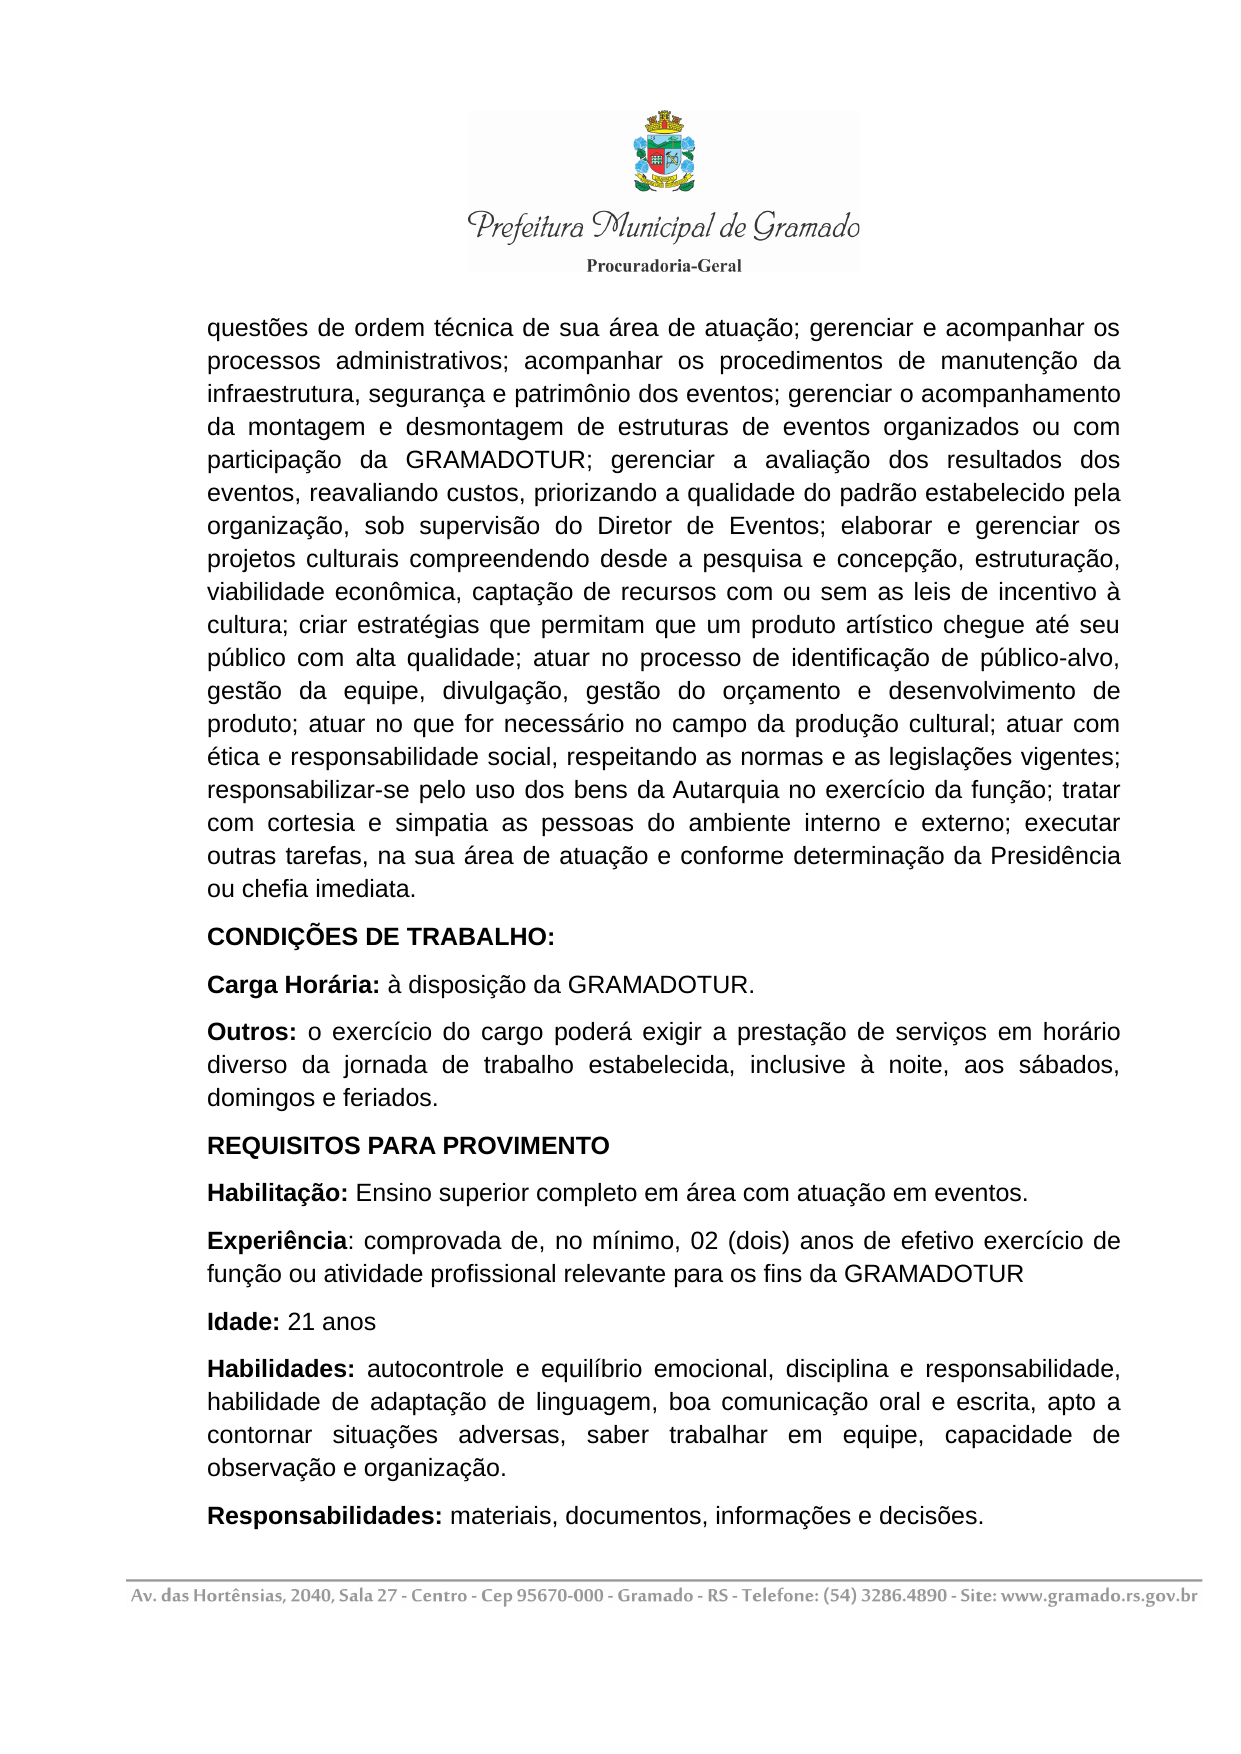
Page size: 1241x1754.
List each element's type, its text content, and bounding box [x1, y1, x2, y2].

picture [468, 110, 860, 272]
text Outros: o exercício do cargo poderá exigir a prestação de serviços em horário diverso da jornada de trabalho estabelecida, inclusive à noite, aos sábados, domingos e feriados. [207, 1017, 1122, 1112]
text Idade: 21 anos [207, 1307, 1122, 1335]
text Experiência: comprovada de, no mínimo, 02 (dois) anos de efetivo exercício de função ou atividade profissional relevante para os fins da GRAMADOTUR [207, 1226, 1122, 1288]
text Habilitação: Ensino superior completo em área com atuação em eventos. [207, 1178, 1122, 1207]
picture [126, 1579, 1203, 1607]
text CONDIÇÕES DE TRABALHO: [207, 922, 1122, 951]
text questões de ordem técnica de sua área de atuação; gerenciar e acompanhar os processos administrativos; acompanhar os procedimentos de manutenção da infraestrutura, segurança e patrimônio dos eventos; gerenciar o acompanhamento da montagem e desmontagem de estruturas de eventos organizados ou com participação da GRAMADOTUR; gerenciar a avaliação dos resultados dos eventos, reavaliando custos, priorizando a qualidade do padrão estabelecido pela organização, sob supervisão do Diretor de Eventos; elaborar e gerenciar os projetos culturais compreendendo desde a pesquisa e concepção, estruturação, viabilidade econômica, captação de recursos com ou sem as leis de incentivo à cultura; criar estratégias que permitam que um produto artístico chegue até seu público com alta qualidade; atuar no processo de identificação de público-alvo, gestão da equipe, divulgação, gestão do orçamento e desenvolvimento de produto; atuar no que for necessário no campo da produção cultural; atuar com ética e responsabilidade social, respeitando as normas e as legislações vigentes; responsabilizar-se pelo uso dos bens da Autarquia no exercício da função; tratar com cortesia e simpatia as pessoas do ambiente interno e externo; executar outras tarefas, na sua área de atuação e conforme determinação da Presidência ou chefia imediata. [207, 313, 1122, 903]
text Habilidades: autocontrole e equilíbrio emocional, disciplina e responsabilidade, habilidade de adaptação de linguagem, boa comunicação oral e escrita, apto a contornar situações adversas, saber trabalhar em equipe, capacidade de observação e organização. [207, 1354, 1122, 1482]
text Responsabilidades: materiais, documentos, informações e decisões. [207, 1501, 1122, 1530]
text Carga Horária: à disposição da GRAMADOTUR. [207, 969, 1122, 998]
text REQUISITOS PARA PROVIMENTO [207, 1131, 1122, 1159]
